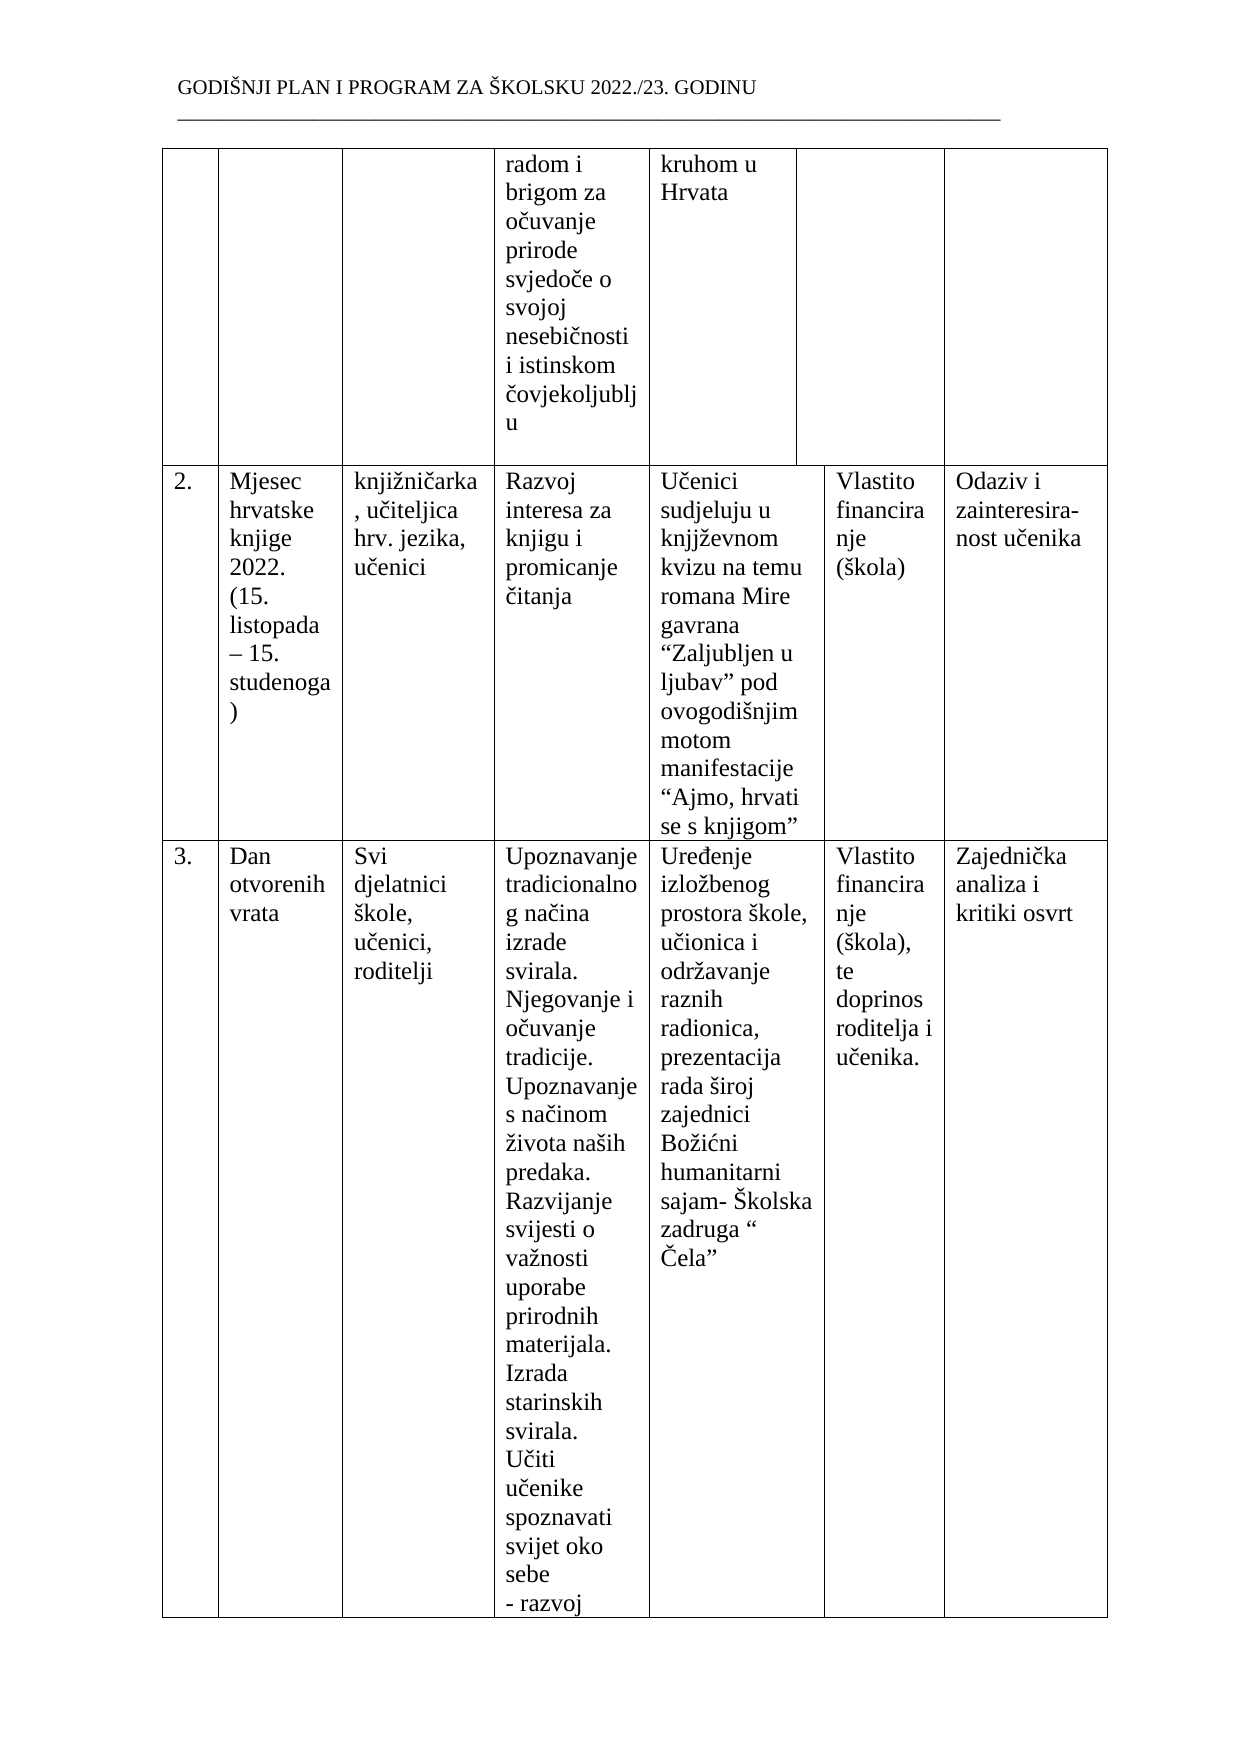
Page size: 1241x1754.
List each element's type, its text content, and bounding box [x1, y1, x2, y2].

table_cell [219, 149, 342, 465]
table_cell 3. [163, 841, 218, 1617]
table_cell Vlastito financiranje (škola) [825, 466, 944, 840]
table_cell 2. [163, 466, 218, 840]
table_cell Razvoj interesa za knjigu i promicanje čitanja [495, 466, 649, 840]
table_cell Vlastito financiranje (škola), te doprinos roditelja i učenika. [825, 841, 944, 1617]
table_cell [945, 149, 1107, 465]
table_cell Dan otvorenih vrata [219, 841, 342, 1617]
table_cell kruhom u Hrvata [650, 149, 796, 465]
table_cell Učenici sudjeluju u knjjževnom kvizu na temu romana Mire gavrana “Zaljubljen u ljubav” pod ovogodišnjim motom manifestacije “Ajmo, hrvati se s knjigom” [650, 466, 824, 840]
table_cell Svi djelatnici škole, učenici, roditelji [343, 841, 494, 1617]
table_cell [343, 149, 494, 465]
table_cell Mjesec hrvatske knjige 2022. (15. listopada – 15. studenoga) [219, 466, 342, 840]
table_cell Uređenje izložbenog prostora škole, učionica i održavanje raznih radionica, prezentacija rada široj zajednici Božićni humanitarni sajam- Školska zadruga “ Čela” [650, 841, 824, 1617]
table_cell Odaziv i zainteresira-nost učenika [945, 466, 1107, 840]
table_cell [163, 149, 218, 465]
table_cell Upoznavanje tradicionalnog načina izrade svirala. Njegovanje i očuvanje tradicije. Upoznavanje s načinom života naših predaka. Razvijanje svijesti o važnosti uporabe prirodnih materijala. Izrada starinskih svirala. Učiti učenike spoznavati svijet oko sebe - razvoj [495, 841, 649, 1617]
table_cell knjižničarka, učiteljica hrv. jezika, učenici [343, 466, 494, 840]
table_cell [797, 149, 944, 465]
table_cell radom i brigom za očuvanje prirode svjedoče o svojoj nesebičnosti i istinskom čovjekoljublju [495, 149, 649, 465]
table_cell Zajednička analiza i kritiki osvrt [945, 841, 1107, 1617]
